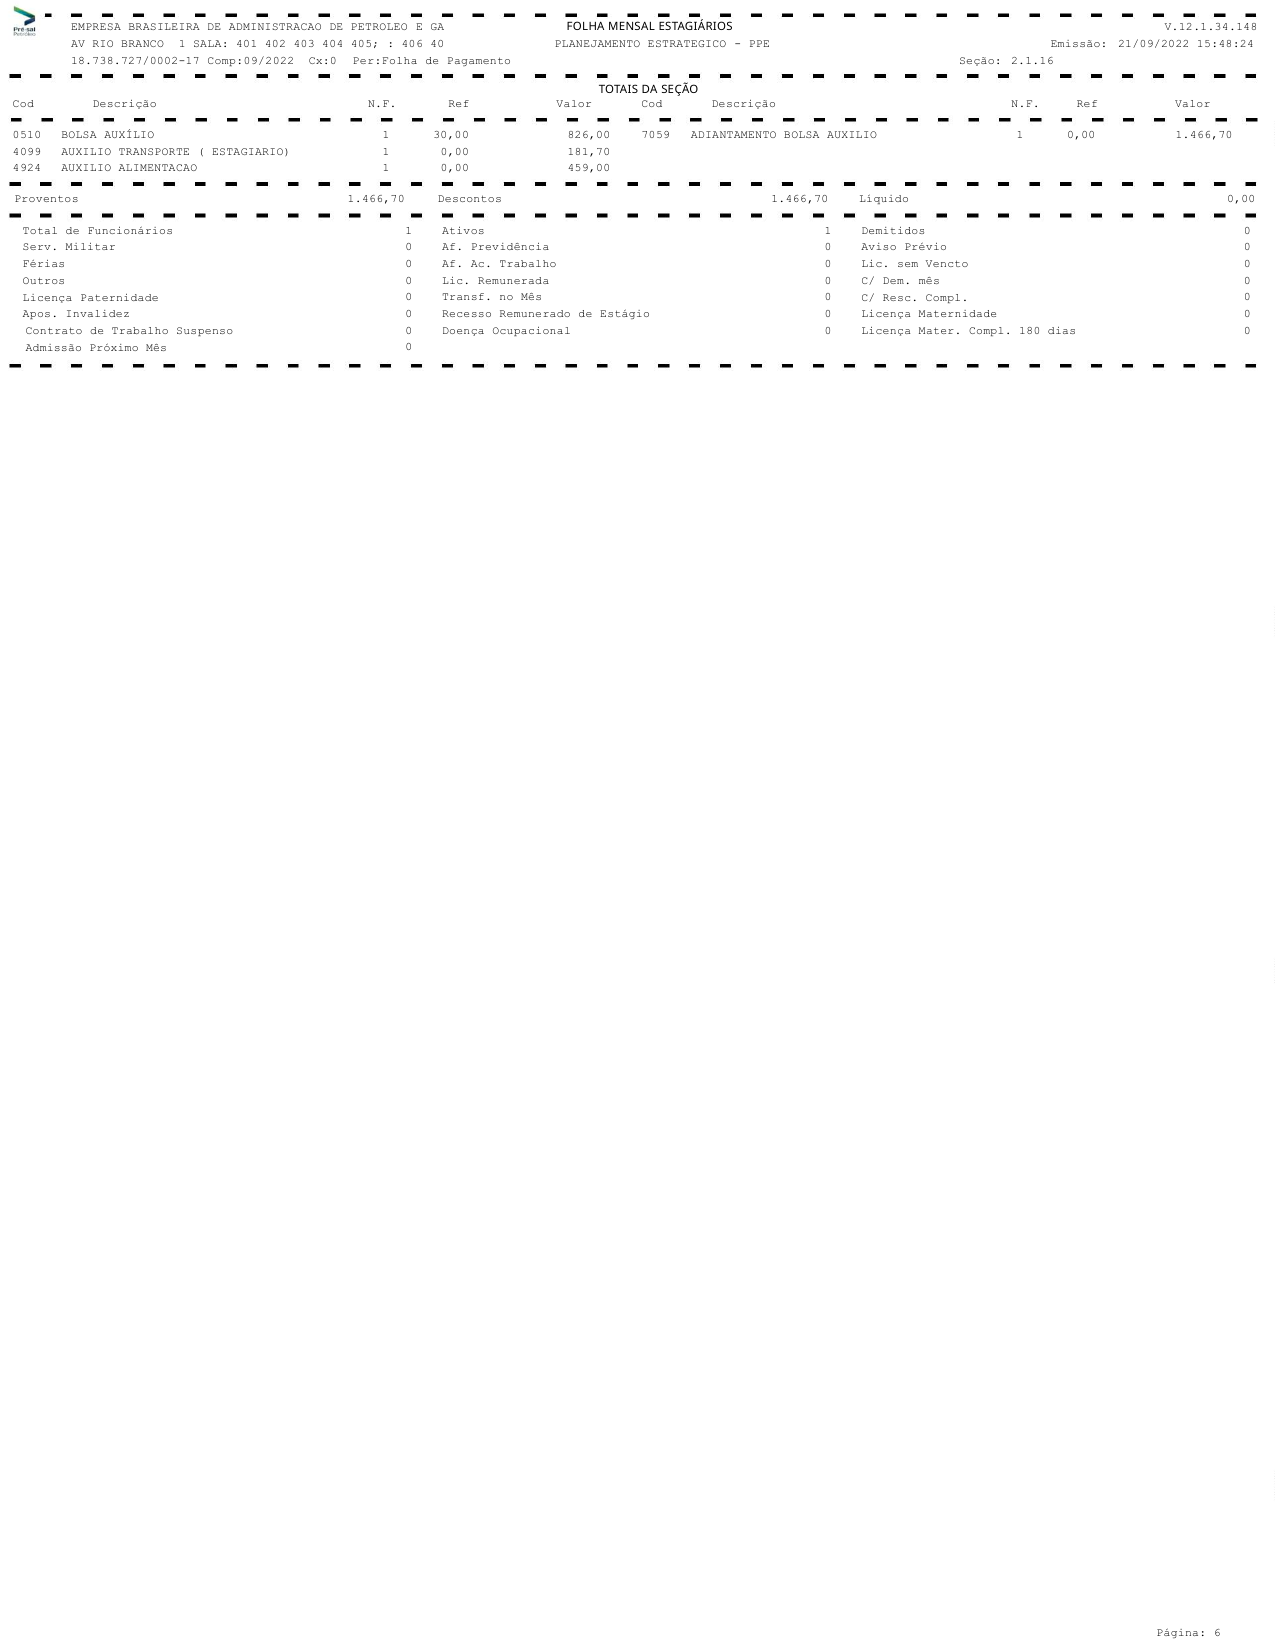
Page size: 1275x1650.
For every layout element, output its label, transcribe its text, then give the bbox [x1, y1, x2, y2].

text 0 [405, 273, 429, 287]
text N.F. [1011, 97, 1057, 111]
text 0 [824, 273, 849, 287]
text 1.466,70 [1175, 127, 1250, 141]
text 099 [20, 144, 58, 158]
text 181,70 [567, 144, 627, 158]
text 0 [824, 307, 849, 320]
text 0 [1244, 223, 1268, 237]
text 4 [12, 161, 20, 174]
text 0 [405, 340, 429, 353]
text 0 [1244, 240, 1268, 253]
text Af. Previdência [442, 240, 574, 253]
text EMPRESA BRASILEIRA DE ADMINISTRACAO DE PETROLEO E GA [71, 20, 469, 33]
text 0,00 [1227, 192, 1273, 205]
text 0 [1244, 323, 1268, 337]
text BOLSA AUXÍLIO [61, 127, 172, 141]
text Lic. sem Vencto [861, 257, 986, 270]
text 21/09/2022 15:48:24 [1118, 37, 1275, 50]
text 0 [405, 257, 429, 270]
text 0,00 [440, 144, 486, 158]
text 0,00 [1067, 127, 1113, 141]
text Outros [22, 273, 83, 287]
text 0 [824, 323, 849, 337]
text 826,00 [567, 127, 627, 141]
text 0,00 [440, 161, 486, 174]
text 0 [824, 257, 849, 270]
text 0 [1244, 273, 1268, 287]
text Transf. no Mês [442, 290, 574, 303]
text 8.738.727/0002-17 Comp:09/2022 Cx:0 Per:Folha de Pagamento [78, 53, 536, 67]
text Valor [556, 97, 609, 111]
text 1 [824, 223, 849, 237]
text 510 [20, 127, 58, 141]
text AUXILIO ALIMENTACAO [61, 161, 316, 174]
text 0 [824, 290, 849, 303]
text Recesso Remunerado de Estágio [442, 307, 675, 320]
text 0 [1244, 257, 1268, 270]
text Admissão Próximo Mês [25, 340, 259, 354]
text Ativos [442, 223, 502, 237]
text Doença Ocupacional [442, 323, 675, 337]
text Contrato de Trabalho Suspenso [25, 323, 259, 337]
text AV RIO BRANCO 1 SALA: 401 402 403 404 405; : 406 40 [71, 37, 469, 50]
text ADIANTAMENTO BOLSA AUXILIO [691, 127, 902, 141]
text 0 [12, 127, 20, 141]
text Seção: 2.1.16 [959, 53, 1130, 67]
text 459,00 [567, 161, 627, 174]
text Apos. Invalidez [22, 307, 259, 320]
text 1 [382, 161, 407, 174]
text Total de Funcionários [22, 223, 196, 237]
text Cod [641, 97, 680, 111]
text PLANEJAMENTO ESTRATEGICO - PPE [554, 37, 795, 50]
text 0 [405, 307, 429, 320]
text TOTAIS DA SEÇÃO [598, 82, 723, 96]
picture [0, 0, 1275, 1650]
text 0 [1244, 290, 1268, 303]
text V.12.1.34.148 [1164, 20, 1275, 33]
text C/ Resc. Compl. [861, 290, 1018, 304]
text Página: 6 [1156, 1626, 1237, 1639]
text Lic. Remunerada [442, 273, 574, 287]
text 0 [405, 290, 429, 303]
text 1.466,70 [347, 192, 422, 205]
text 0 [1244, 307, 1268, 320]
text 30,00 [433, 127, 486, 141]
text Aviso Prévio [861, 240, 964, 253]
text 1 [1016, 127, 1057, 141]
text FOLHA MENSAL ESTAGIÁRIOS [566, 20, 764, 33]
text Ref [448, 97, 487, 111]
text Cod [12, 97, 51, 111]
text Emissão: [1050, 37, 1118, 50]
text Licença Paternidade [22, 290, 259, 304]
text 0 [405, 323, 429, 337]
text Férias [22, 257, 83, 270]
text C/ Dem. mês [861, 273, 986, 287]
text 924 [20, 161, 58, 174]
text 1.466,70 [771, 192, 846, 205]
text 1 [405, 223, 429, 237]
text Af. Ac. Trabalho [442, 257, 574, 270]
text 1 [71, 53, 78, 67]
text AUXILIO TRANSPORTE ( ESTAGIARIO) [61, 144, 316, 158]
text Licença Mater. Compl. 180 dias [861, 323, 1102, 337]
text Descontos [437, 191, 519, 205]
text 0 [824, 240, 849, 253]
text 7059 [641, 127, 687, 141]
text 0 [405, 240, 429, 253]
text 1 [382, 144, 407, 158]
text Valor [1175, 97, 1228, 111]
text Licença Maternidade [861, 307, 1018, 320]
text Descrição [711, 97, 793, 111]
text Serv. Militar [22, 240, 196, 253]
text 4 [12, 144, 20, 158]
text Proventos [14, 191, 96, 205]
text 1 [382, 127, 407, 141]
text N.F. [368, 97, 414, 111]
text Descrição [92, 97, 174, 111]
text Demitidos [861, 223, 943, 237]
text Líquido [859, 191, 926, 205]
text Ref [1076, 97, 1115, 111]
